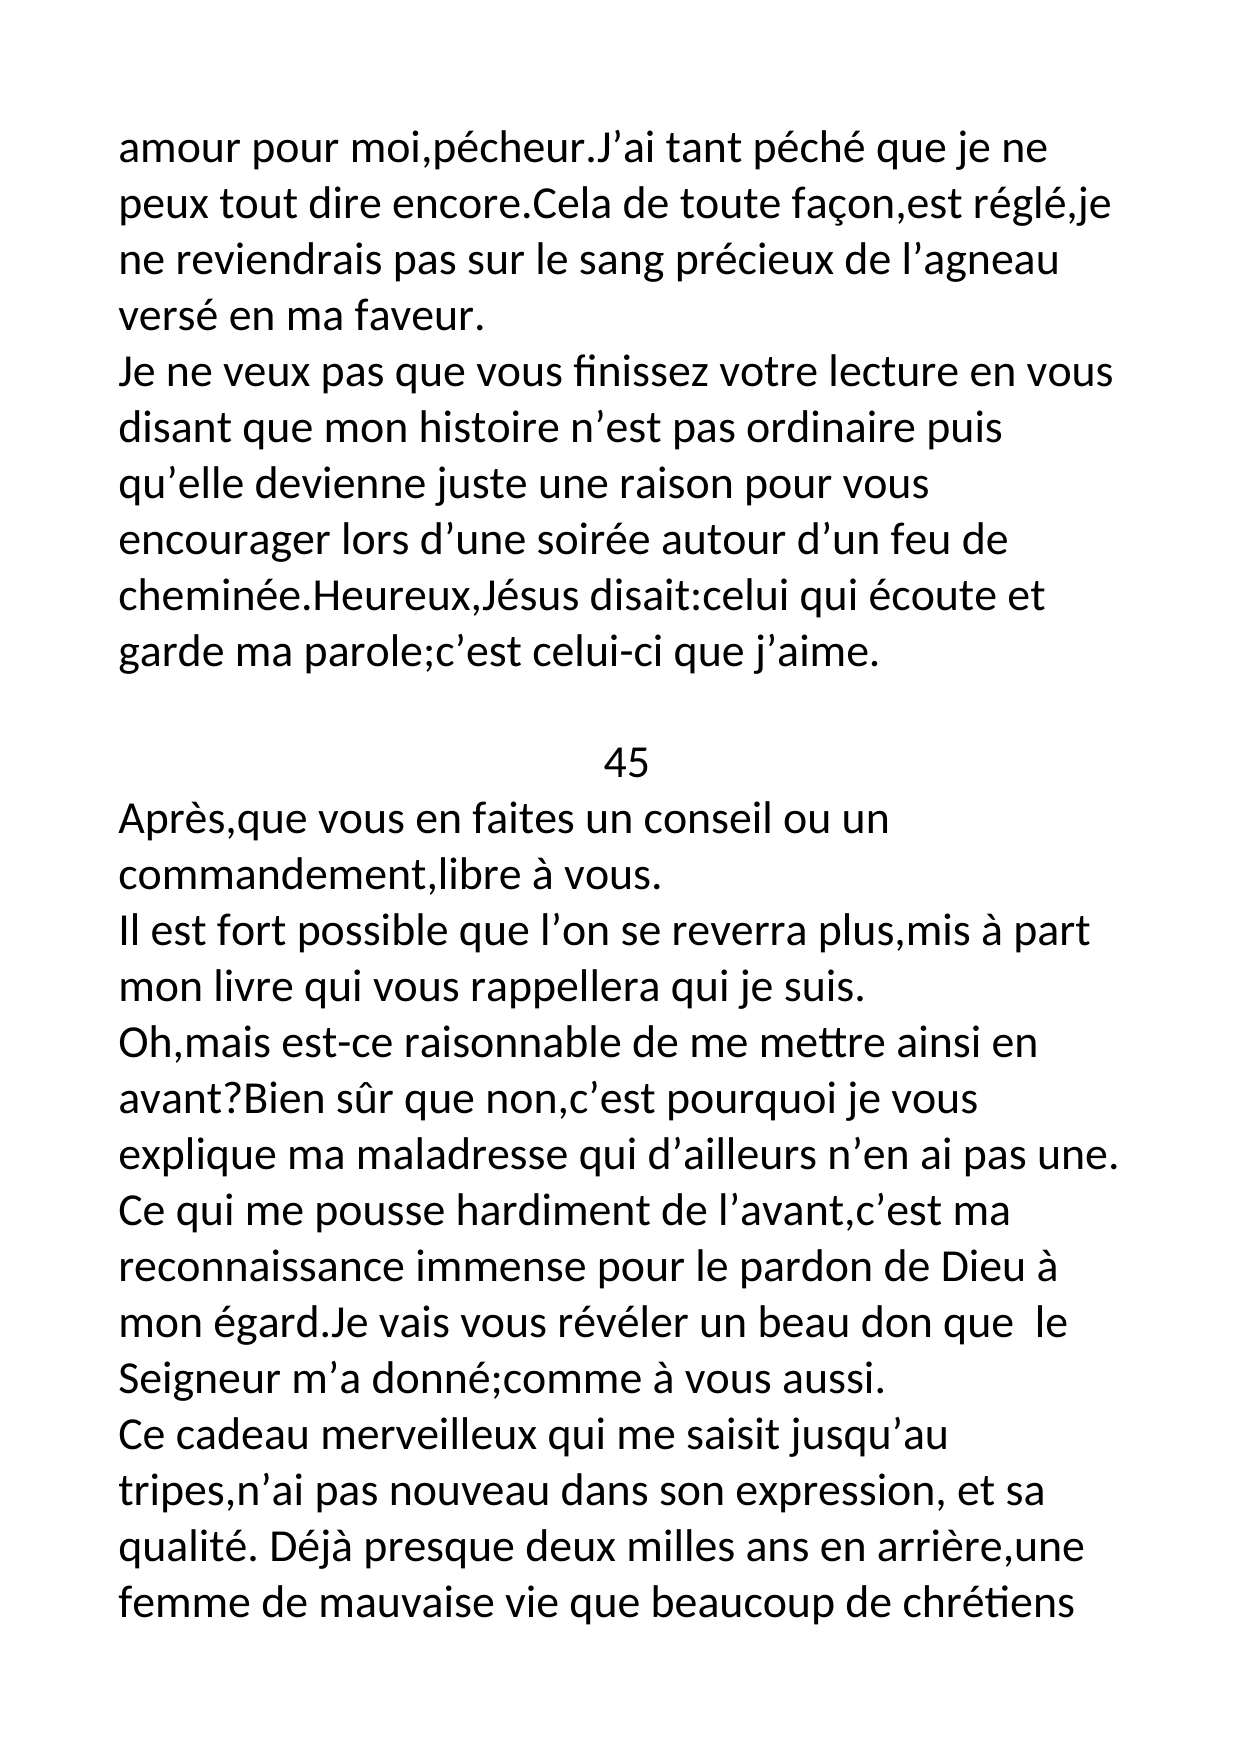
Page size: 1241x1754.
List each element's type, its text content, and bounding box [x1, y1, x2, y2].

text Après,que vous en faites un conseil ou un commandement,libre à vous. [118, 789, 1122, 901]
text Ce cadeau merveilleux qui me saisit jusqu’au tripes,n’ai pas nouveau dans son expression, et sa qualité. Déjà presque deux milles ans en arrière,une femme de mauvaise vie que beaucoup de chrétiens [118, 1405, 1122, 1628]
text Oh,mais est-ce raisonnable de me mettre ainsi en avant?Bien sûr que non,c’est pourquoi je vous explique ma maladresse qui d’ailleurs n’en ai pas une. [118, 1013, 1122, 1181]
text Je ne veux pas que vous finissez votre lecture en vous disant que mon histoire n’est pas ordinaire puis qu’elle devienne juste une raison pour vous encourager lors d’une soirée autour d’un feu de cheminée.Heureux,Jésus disait:celui qui écoute et garde ma parole;c’est celui-ci que j’aime. [118, 342, 1122, 677]
text Ce qui me pousse hardiment de l’avant,c’est ma reconnaissance immense pour le pardon de Dieu à mon égard.Je vais vous révéler un beau don que le [118, 1181, 1122, 1349]
text amour pour moi,pécheur.J’ai tant péché que je ne peux tout dire encore.Cela de toute façon,est réglé,je ne reviendrais pas sur le sang précieux de l’agneau versé en ma faveur. [118, 118, 1122, 342]
text Seigneur m’a donné;comme à vous aussi. [118, 1349, 1122, 1405]
text 45 [118, 733, 1122, 789]
text Il est fort possible que l’on se reverra plus,mis à part mon livre qui vous rappellera qui je suis. [118, 901, 1122, 1013]
